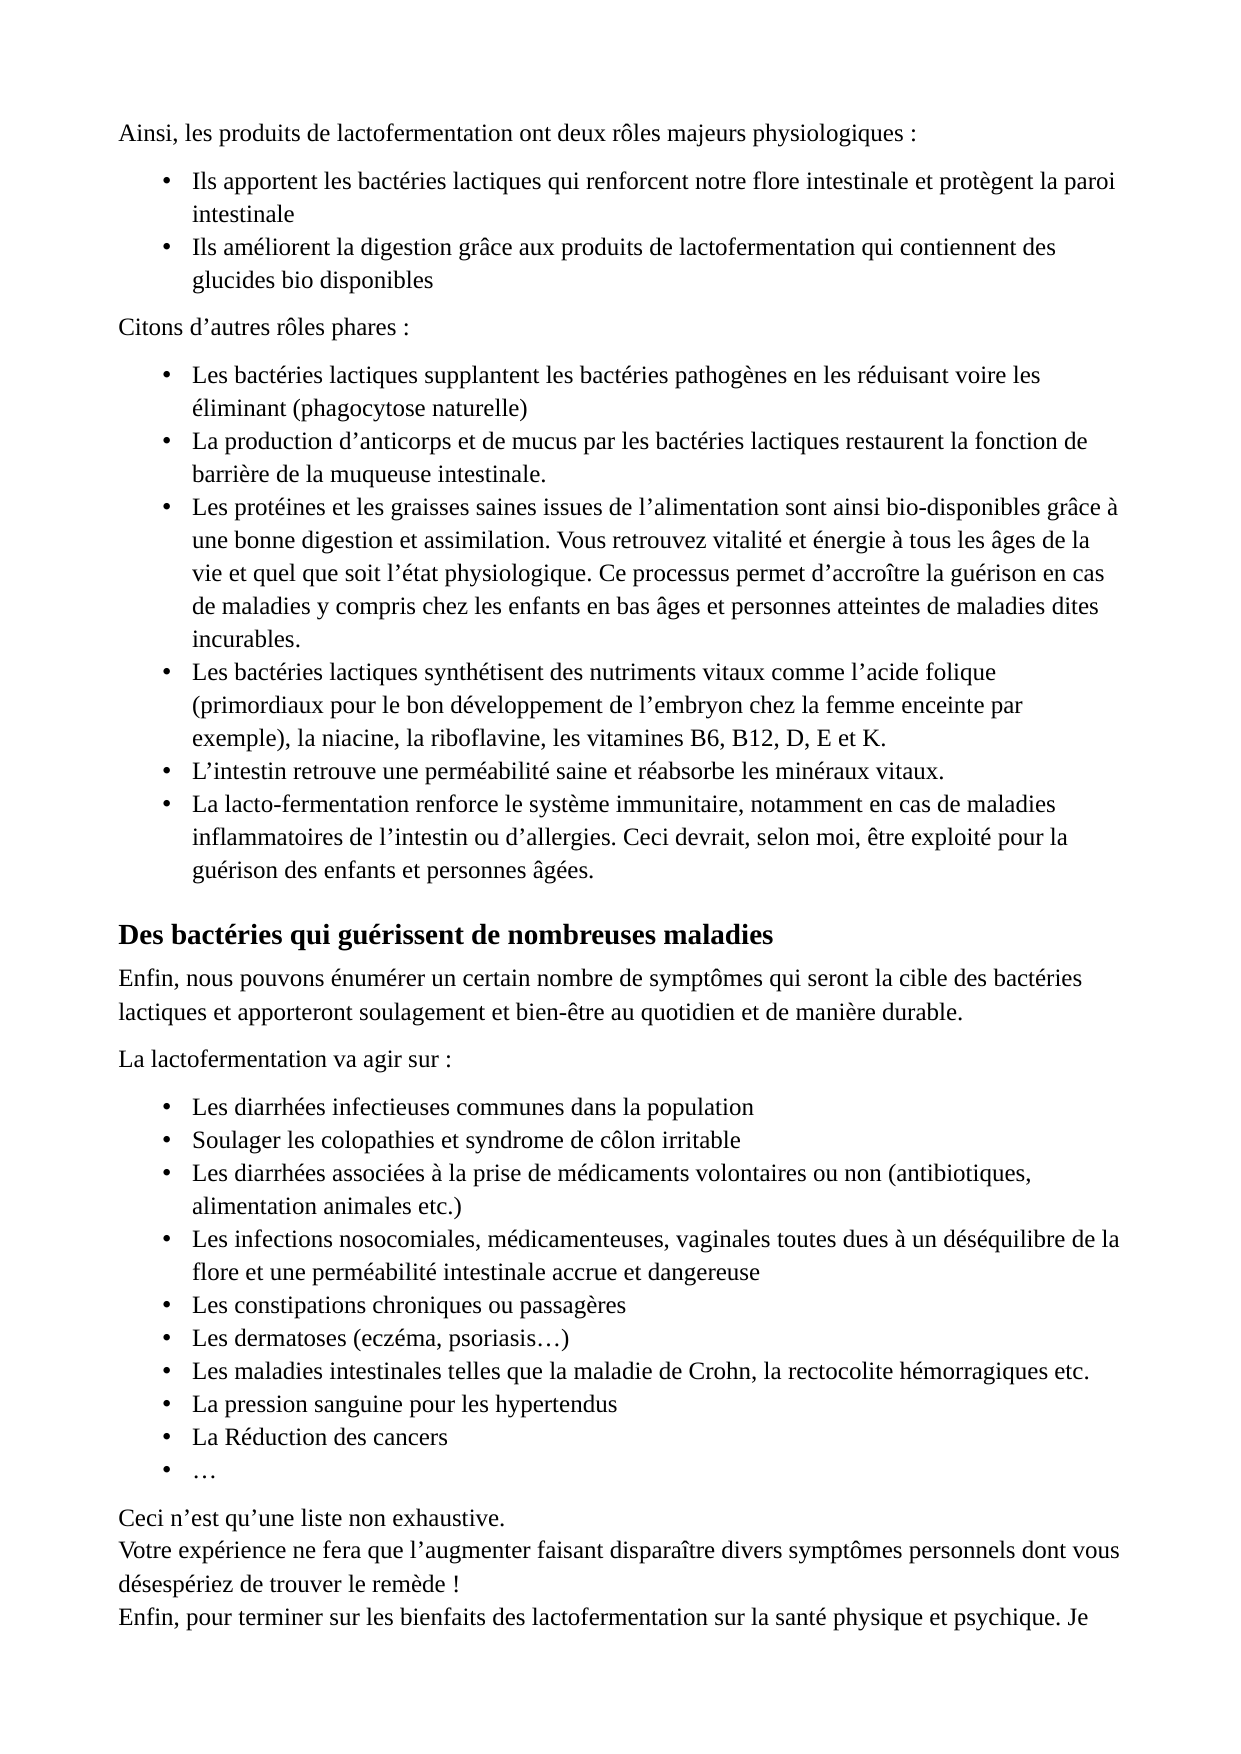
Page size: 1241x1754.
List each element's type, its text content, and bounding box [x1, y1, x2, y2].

list Les maladies intestinales telles que la maladie de Crohn, la rectocolite hémorragiques etc. [162, 1356, 1122, 1385]
list Ils améliorent la digestion grâce aux produits de lactofermentation qui contiennent des glucides bio disponibles [162, 232, 1122, 293]
list Les bactéries lactiques synthétisent des nutriments vitaux comme l’acide folique (primordiaux pour le bon développement de l’embryon chez la femme enceinte par exemple), la niacine, la riboflavine, les vitamines B6, B12, D, E et K. [162, 657, 1122, 752]
text Enfin, nous pouvons énumérer un certain nombre de symptômes qui seront la cible des bactéries lactiques et apporteront soulagement et bien-être au quotidien et de manière durable. [118, 963, 1122, 1025]
list Les constipations chroniques ou passagères [162, 1290, 1122, 1319]
list La production d’anticorps et de mucus par les bactéries lactiques restaurent la fonction de barrière de la muqueuse intestinale. [162, 426, 1122, 488]
list Les bactéries lactiques supplantent les bactéries pathogènes en les réduisant voire les éliminant (phagocytose naturelle) [162, 360, 1122, 422]
text Ainsi, les produits de lactofermentation ont deux rôles majeurs physiologiques : [118, 118, 1122, 147]
text La lactofermentation va agir sur : [118, 1044, 1122, 1073]
text Ceci n’est qu’une liste non exhaustive. Votre expérience ne fera que l’augmenter faisant disparaître divers symptômes personnels dont vous désespériez de trouver le remède ! Enfin, pour terminer sur les bienfaits des lactofermentation sur la santé physique et psychique. Je [118, 1503, 1122, 1630]
list Les diarrhées associées à la prise de médicaments volontaires ou non (antibiotiques, alimentation animales etc.) [162, 1158, 1122, 1219]
text Citons d’autres rôles phares : [118, 312, 1122, 341]
list Les diarrhées infectieuses communes dans la population [162, 1092, 1122, 1121]
list La lacto-fermentation renforce le système immunitaire, notamment en cas de maladies inflammatoires de l’intestin ou d’allergies. Ceci devrait, selon moi, être exploité pour la guérison des enfants et personnes âgées. [162, 789, 1122, 884]
list Les dermatoses (eczéma, psoriasis…) [162, 1323, 1122, 1352]
list La pression sanguine pour les hypertendus [162, 1389, 1122, 1418]
list L’intestin retrouve une perméabilité saine et réabsorbe les minéraux vitaux. [162, 756, 1122, 785]
subtitle Des bactéries qui guérissent de nombreuses maladies [118, 917, 1122, 951]
list Ils apportent les bactéries lactiques qui renforcent notre flore intestinale et protègent la paroi intestinale [162, 166, 1122, 227]
list Les protéines et les graisses saines issues de l’alimentation sont ainsi bio-disponibles grâce à une bonne digestion et assimilation. Vous retrouvez vitalité et énergie à tous les âges de la vie et quel que soit l’état physiologique. Ce processus permet d’accroître la guérison en cas de maladies y compris chez les enfants en bas âges et personnes atteintes de maladies dites incurables. [162, 492, 1122, 653]
list Soulager les colopathies et syndrome de côlon irritable [162, 1125, 1122, 1153]
list … [162, 1455, 1122, 1484]
list La Réduction des cancers [162, 1422, 1122, 1451]
list Les infections nosocomiales, médicamenteuses, vaginales toutes dues à un déséquilibre de la flore et une perméabilité intestinale accrue et dangereuse [162, 1224, 1122, 1286]
